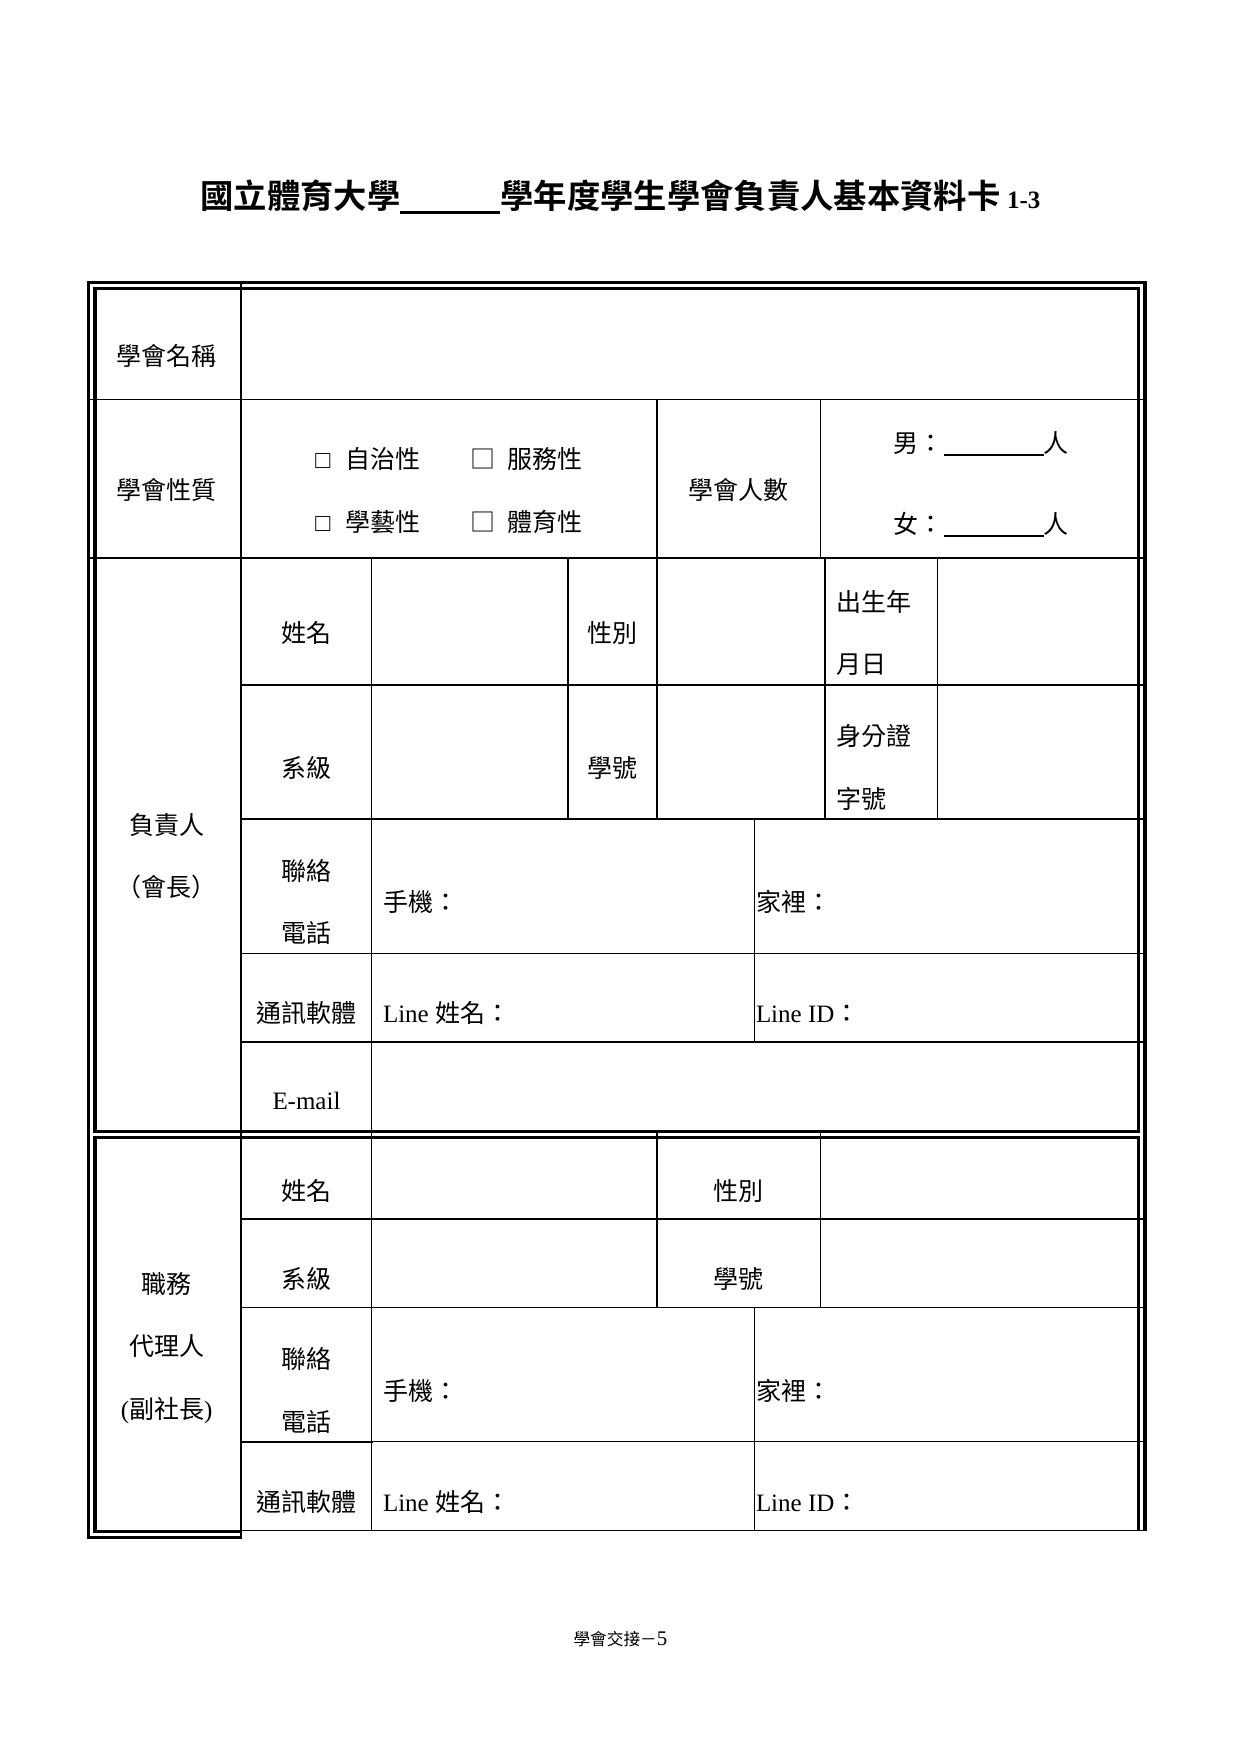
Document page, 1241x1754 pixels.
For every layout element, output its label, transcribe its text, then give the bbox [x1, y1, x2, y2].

table_cell 姓名 [242, 1139, 371, 1218]
table_cell [821, 1139, 1137, 1218]
table_cell 學會人數 [658, 400, 820, 557]
table_cell 出生年月日 [826, 559, 937, 684]
table_cell 男： 人 女： 人 [821, 400, 1137, 557]
table_cell 身分證字號 [826, 686, 937, 818]
text 國立體育大學 學年度學生學會負責人基本資料卡1-3 [118, 170, 1122, 218]
table_cell [658, 686, 824, 818]
table_cell Line 姓名： [372, 1442, 754, 1530]
table_cell 性別 [658, 1139, 820, 1218]
table_cell 學號 [658, 1220, 820, 1307]
table_cell 學會性質 [97, 400, 240, 557]
table_cell 職務 代理人 (副社長) [92, 1130, 240, 1530]
table_header [242, 290, 1137, 399]
table_cell [658, 559, 824, 684]
table_cell [938, 559, 1137, 684]
table_cell 家裡： [755, 1308, 1137, 1441]
table_cell □ 自治性 □ 服務性 □ 學藝性 □ 體育性 [242, 400, 656, 557]
table_cell [821, 1220, 1137, 1307]
table_cell 系級 [242, 686, 371, 818]
table_cell 手機： [372, 820, 754, 953]
table_cell 聯絡 電話 [242, 820, 371, 953]
table_cell Line ID： [755, 954, 1137, 1041]
table_cell 家裡： [755, 820, 1137, 953]
table_cell [372, 1220, 656, 1307]
table_cell 姓名 [242, 559, 371, 684]
table_cell [372, 1139, 656, 1218]
table_cell E-mail [242, 1043, 371, 1130]
table_cell [372, 686, 567, 818]
table_cell 手機： [372, 1308, 754, 1441]
table_cell [821, 1130, 1142, 1218]
table_cell 負責人 （會長） [97, 559, 240, 1130]
table_cell 通訊軟體 [242, 1443, 371, 1530]
table_cell 系級 [242, 1220, 371, 1307]
table_cell 性別 [569, 559, 656, 684]
table_cell [938, 686, 1137, 818]
table_cell 通訊軟體 [242, 954, 371, 1041]
table_header 學會名稱 [92, 284, 240, 399]
table_cell [372, 559, 567, 684]
table_cell 聯絡 電話 [242, 1308, 371, 1441]
table_cell 學號 [569, 686, 656, 818]
table_cell [372, 1043, 1137, 1130]
table_cell Line 姓名： [372, 954, 754, 1041]
table_cell Line ID： [755, 1442, 1137, 1530]
table_header [242, 284, 1142, 399]
